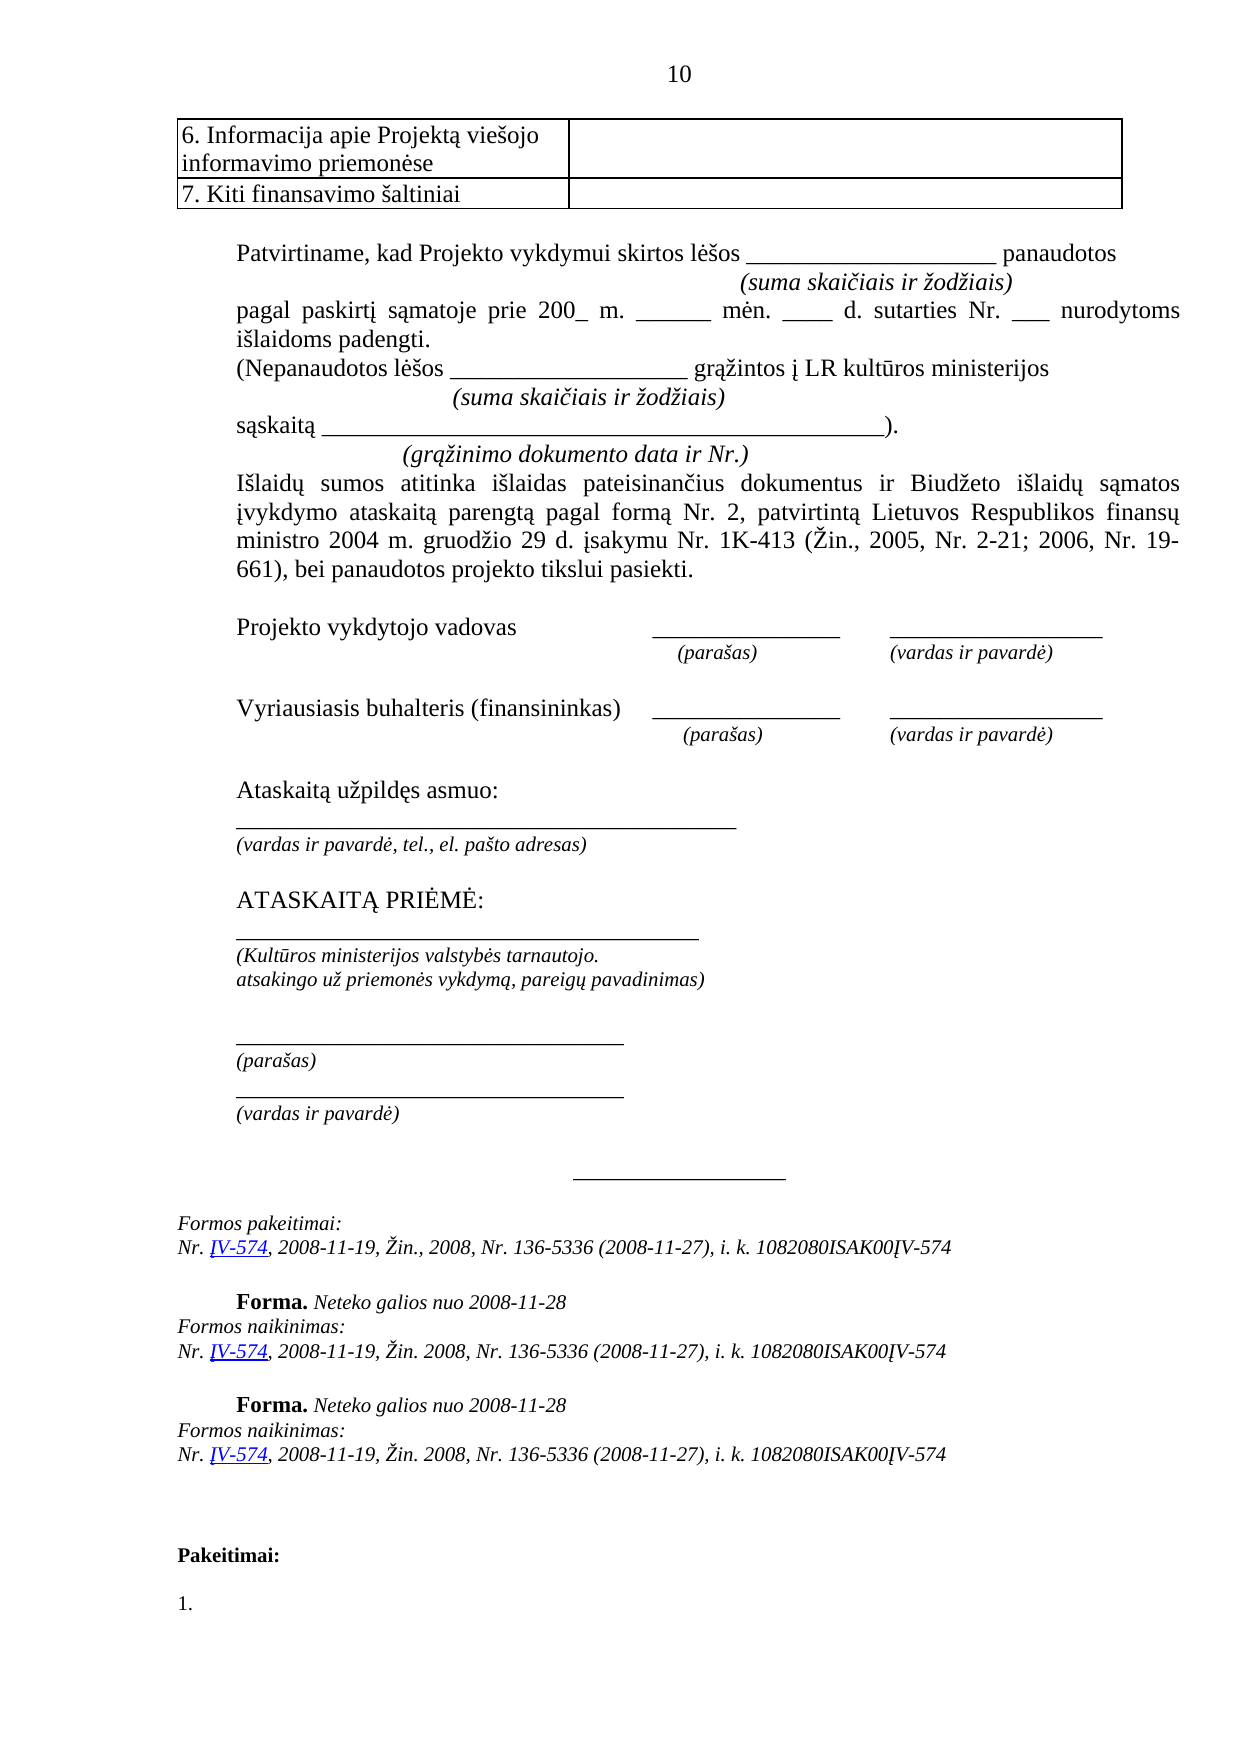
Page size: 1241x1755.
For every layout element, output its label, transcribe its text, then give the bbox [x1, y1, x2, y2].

text ________________________________________ [177, 803, 1181, 832]
text (vardas ir pavardė) [177, 1101, 1181, 1125]
text Nr. ĮV-574, 2008-11-19, Žin., 2008, Nr. 136-5336 (2008-11-27), i. k. 1082080ISAK00ĮV-574 [177, 1235, 1181, 1259]
text (suma skaičiais ir žodžiais) [177, 267, 1181, 295]
text Nr. ĮV-574, 2008-11-19, Žin. 2008, Nr. 136-5336 (2008-11-27), i. k. 1082080ISAK00ĮV-574 [177, 1442, 1181, 1466]
text (parašas) (vardas ir pavardė) [177, 722, 1181, 746]
table_cell [570, 120, 1121, 177]
text sąskaitą _____________________________________________). [177, 410, 1181, 439]
text Vyriausiasis buhalteris (finansininkas) _______________ _________________ [177, 693, 1181, 722]
text (parašas) [177, 1048, 1181, 1072]
text Formos pakeitimai: [177, 1211, 1181, 1235]
text ATASKAITĄ PRIĖMĖ: [177, 885, 1181, 914]
text (Nepanaudotos lėšos ___________________ grąžintos į LR kultūros ministerijos [177, 353, 1181, 382]
text (grąžinimo dokumento data ir Nr.) [177, 439, 1181, 468]
text Formos naikinimas: [177, 1314, 1181, 1338]
text Patvirtiname, kad Projekto vykdymui skirtos lėšos ____________________ panaudotos [177, 238, 1181, 267]
text _____________________________________ [177, 914, 1181, 942]
text Pakeitimai: [177, 1543, 1181, 1567]
text (vardas ir pavardė, tel., el. pašto adresas) [177, 832, 1181, 856]
text _________________ [177, 1154, 1181, 1182]
text Ataskaitą užpildęs asmuo: [177, 775, 1181, 803]
text Išlaidų sumos atitinka išlaidas pateisinančius dokumentus ir Biudžeto išlaidų sąmatos įvykdymo ataskaitą parengtą pagal formą Nr. 2, patvirtintą Lietuvos Respublikos finansų ministro 2004 m. gruodžio 29 d. įsakymu Nr. 1K-413 (Žin., 2005, Nr. 2-21; 2006, Nr. 19-661), bei panaudotos projekto tikslui pasiekti. [236, 468, 1181, 583]
text atsakingo už priemonės vykdymą, pareigų pavadinimas) [177, 967, 1181, 991]
text pagal paskirtį sąmatoje prie 200_ m. ______ mėn. ____ d. sutarties Nr. ___ nurodytoms išlaidoms padengti. [236, 295, 1181, 353]
text Forma. Neteko galios nuo 2008-11-28 [177, 1288, 1181, 1314]
text Forma. Neteko galios nuo 2008-11-28 [177, 1391, 1181, 1418]
table_cell 6. Informacija apie Projektą viešojo informavimo priemonėse [178, 120, 568, 177]
text Nr. ĮV-574, 2008-11-19, Žin. 2008, Nr. 136-5336 (2008-11-27), i. k. 1082080ISAK00ĮV-574 [177, 1338, 1181, 1363]
text (Kultūros ministerijos valstybės tarnautojo. [177, 942, 1181, 967]
text 1. [177, 1591, 1181, 1615]
text _______________________________ [177, 1019, 1181, 1048]
text _______________________________ [177, 1072, 1181, 1101]
text Formos naikinimas: [177, 1418, 1181, 1442]
text (suma skaičiais ir žodžiais) [177, 382, 1181, 410]
table_cell [570, 179, 1121, 207]
text Projekto vykdytojo vadovas _______________ _________________ [177, 612, 1181, 640]
text (parašas) (vardas ir pavardė) [177, 640, 1181, 664]
table_cell 7. Kiti finansavimo šaltiniai [178, 179, 568, 207]
